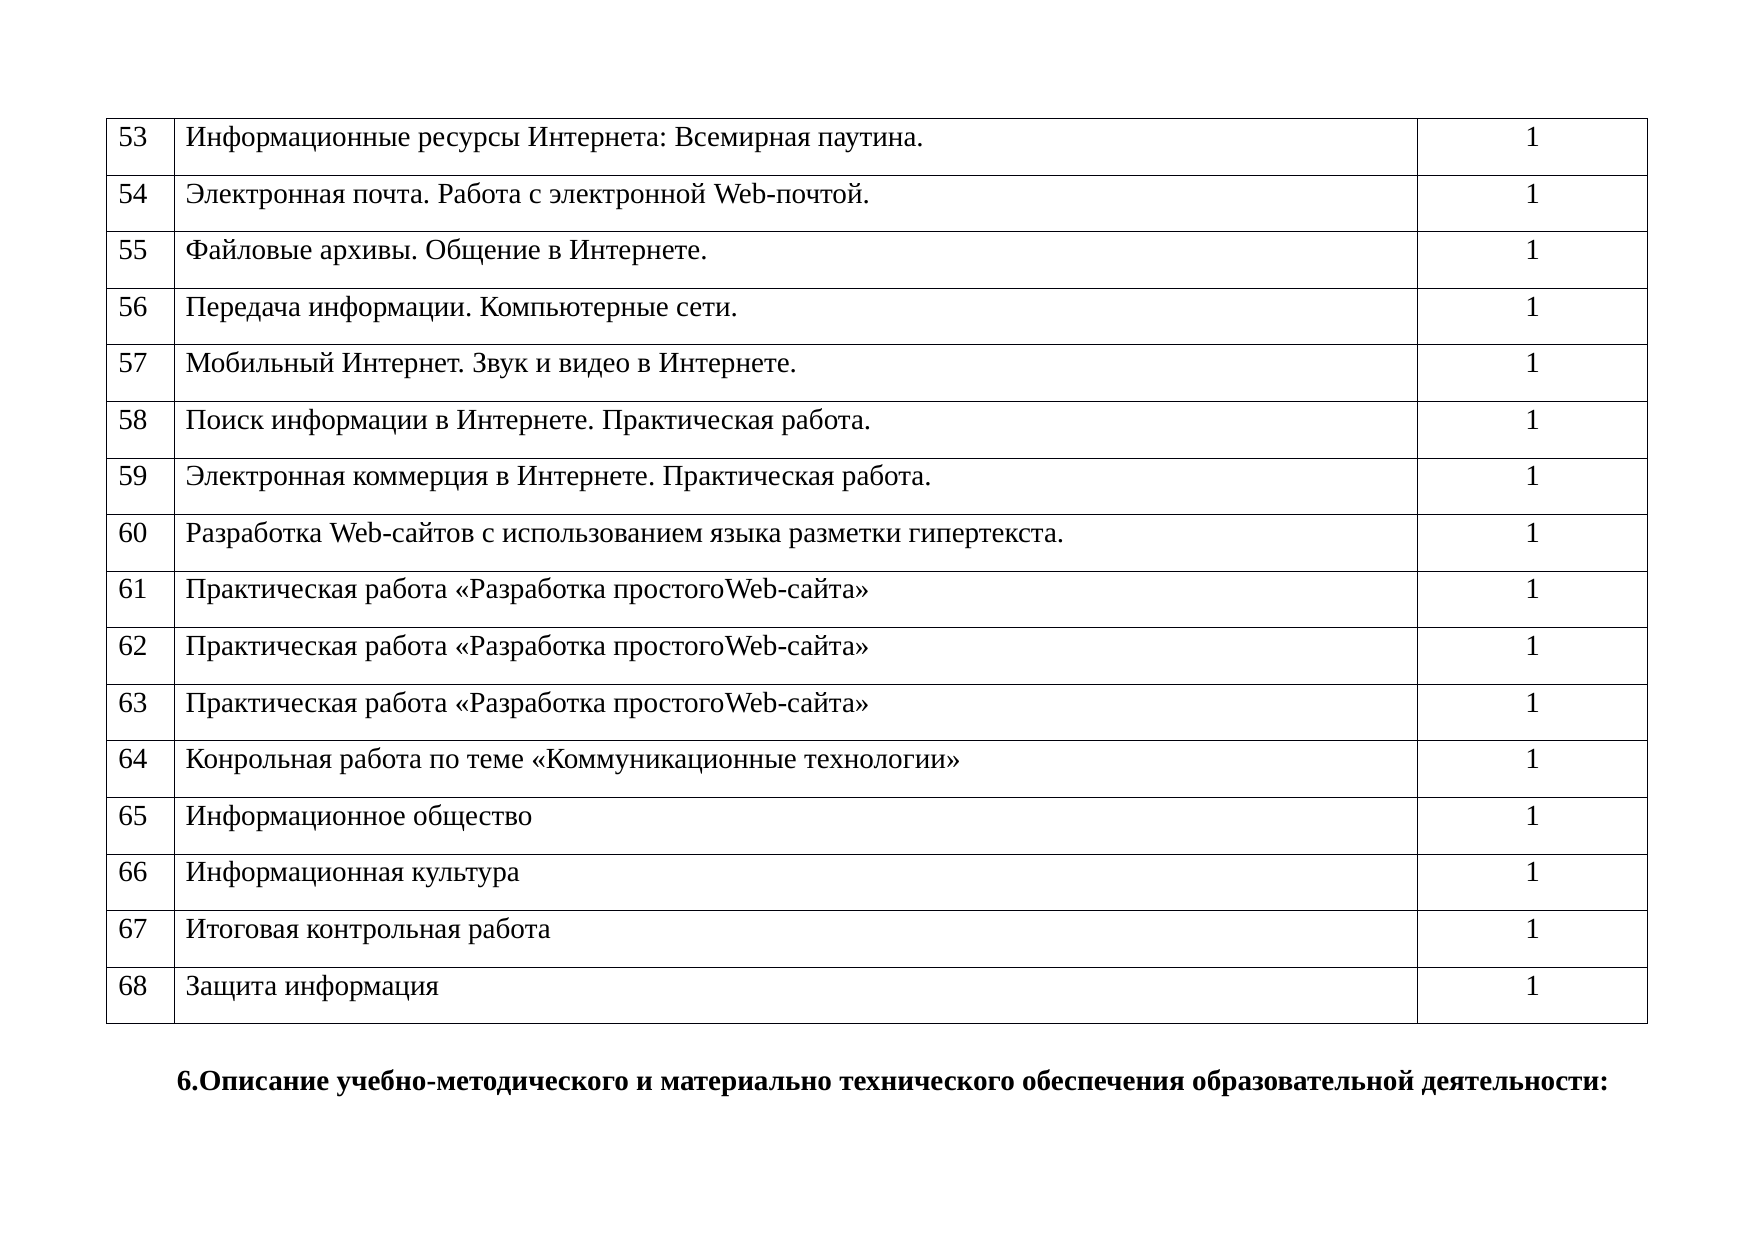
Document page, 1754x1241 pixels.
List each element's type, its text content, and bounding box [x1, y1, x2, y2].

table_cell 1 [1418, 345, 1647, 401]
table_cell Итоговая контрольная работа [175, 911, 1417, 967]
table_cell 1 [1418, 459, 1647, 514]
table_cell 1 [1418, 968, 1647, 1023]
table_cell Конрольная работа по теме «Коммуникационные технологии» [175, 741, 1417, 797]
table_cell Передача информации. Компьютерные сети. [175, 289, 1417, 344]
table_cell Электронная почта. Работа с электронной Web-почтой. [175, 176, 1417, 231]
table_cell 58 [107, 402, 174, 457]
table_cell Файловые архивы. Общение в Интернете. [175, 232, 1417, 288]
table_cell 55 [107, 232, 174, 288]
table_cell Защита информация [175, 968, 1417, 1023]
table_cell 53 [107, 119, 174, 175]
text 6.Описание учебно-методического и материально технического обеспечения образовательной деятельности: [177, 1063, 1636, 1096]
table_cell 1 [1418, 232, 1647, 288]
table_cell 1 [1418, 402, 1647, 457]
table_cell Информационная культура [175, 855, 1417, 910]
table_cell 1 [1418, 685, 1647, 740]
table_cell 67 [107, 911, 174, 967]
table_cell 1 [1418, 911, 1647, 967]
table_cell 1 [1418, 741, 1647, 797]
table_cell 65 [107, 798, 174, 853]
table_cell Практическая работа «Разработка простогоWeb-сайта» [175, 572, 1417, 627]
table_cell 1 [1418, 119, 1647, 175]
table_cell Практическая работа «Разработка простогоWeb-сайта» [175, 628, 1417, 684]
table_cell Разработка Web-сайтов с использованием языка разметки гипертекста. [175, 515, 1417, 571]
table_cell 68 [107, 968, 174, 1023]
table_cell 64 [107, 741, 174, 797]
table_cell 61 [107, 572, 174, 627]
table_cell Мобильный Интернет. Звук и видео в Интернете. [175, 345, 1417, 401]
table_cell Практическая работа «Разработка простогоWeb-сайта» [175, 685, 1417, 740]
table_cell 1 [1418, 176, 1647, 231]
table_cell 66 [107, 855, 174, 910]
table_cell Электронная коммерция в Интернете. Практическая работа. [175, 459, 1417, 514]
table_cell 62 [107, 628, 174, 684]
table_cell 1 [1418, 628, 1647, 684]
table_cell 54 [107, 176, 174, 231]
table_cell Информационные ресурсы Интернета: Всемирная паутина. [175, 119, 1417, 175]
table_cell 1 [1418, 289, 1647, 344]
table_cell 60 [107, 515, 174, 571]
table_cell 56 [107, 289, 174, 344]
table_cell Информационное общество [175, 798, 1417, 853]
table_cell Поиск информации в Интернете. Практическая работа. [175, 402, 1417, 457]
table_cell 1 [1418, 855, 1647, 910]
table_cell 1 [1418, 515, 1647, 571]
table_cell 1 [1418, 798, 1647, 853]
table_cell 1 [1418, 572, 1647, 627]
table_cell 57 [107, 345, 174, 401]
table_cell 63 [107, 685, 174, 740]
table_cell 59 [107, 459, 174, 514]
